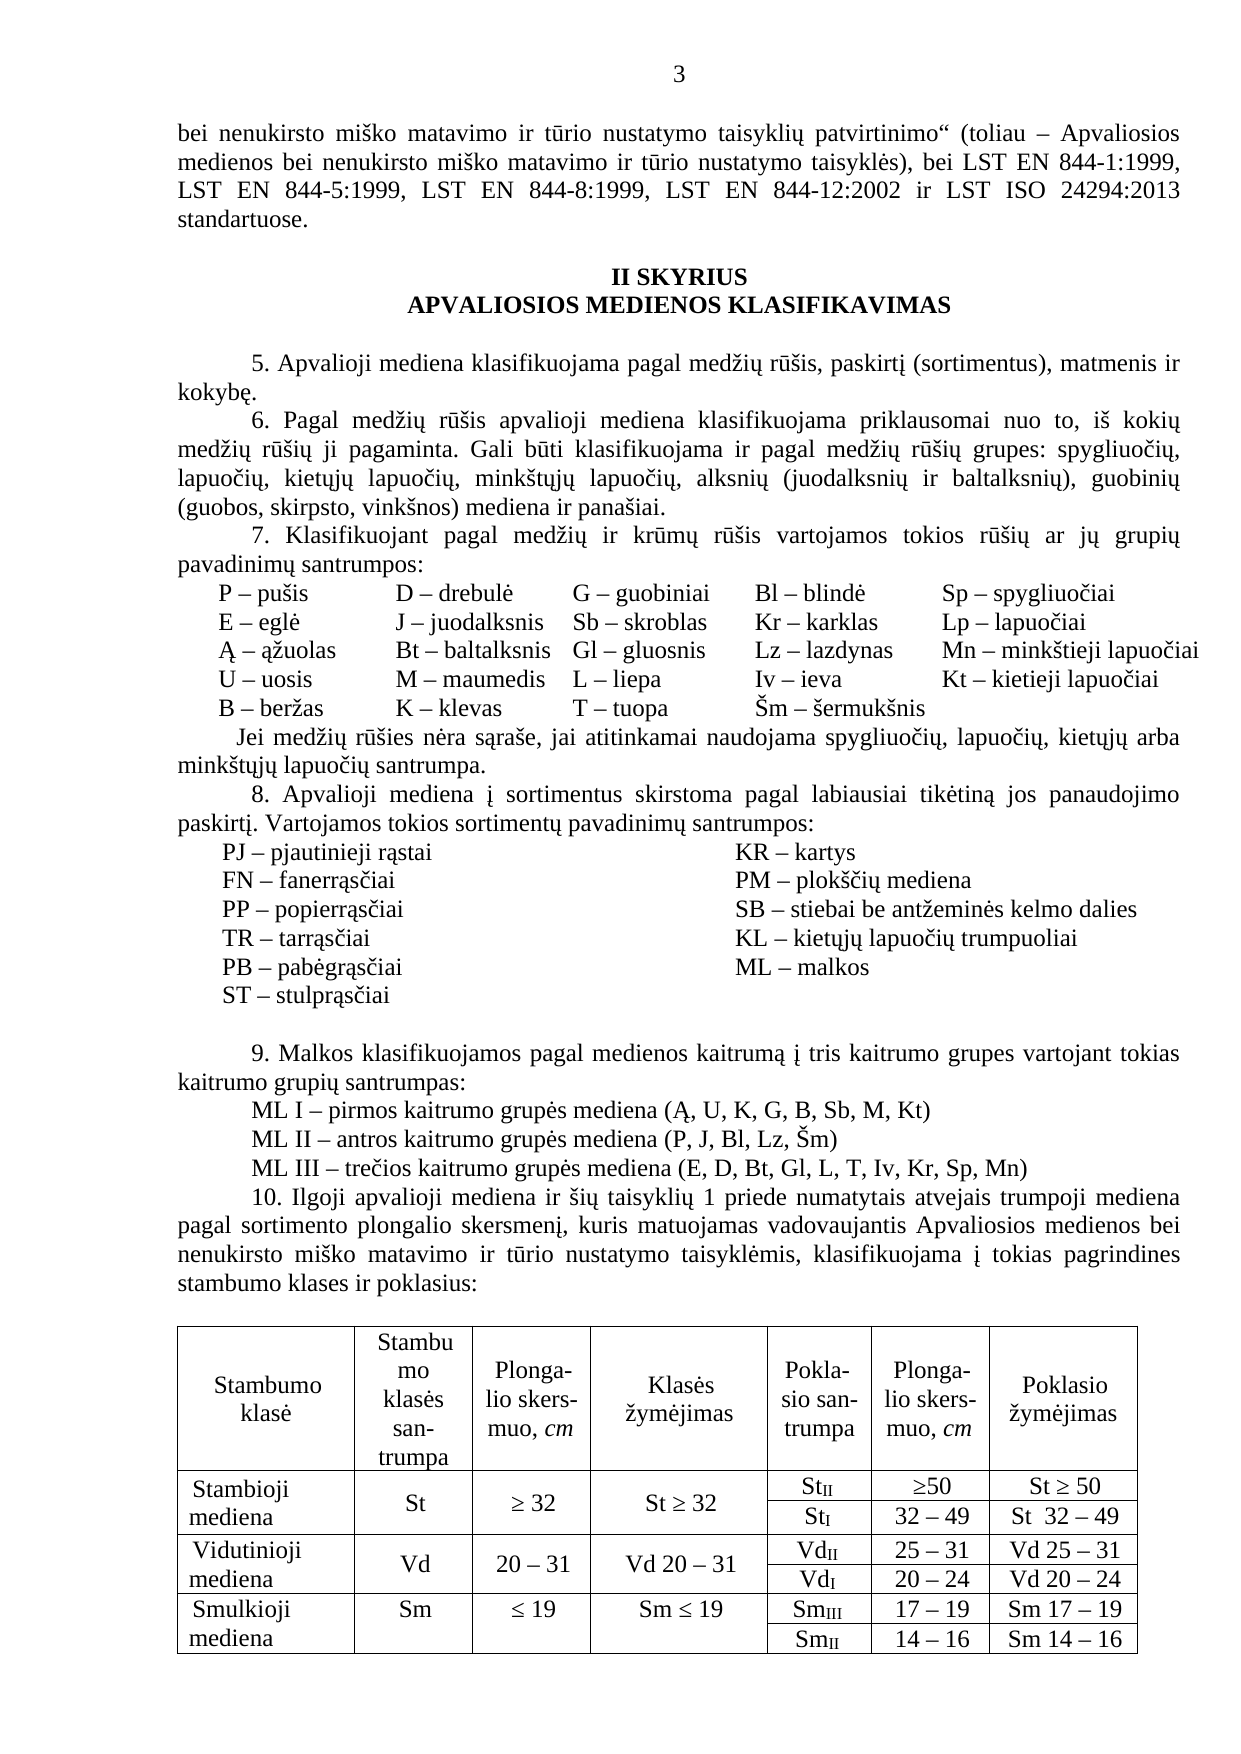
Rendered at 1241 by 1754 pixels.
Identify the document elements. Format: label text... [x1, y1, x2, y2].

table_cell Kr – karklas [743, 607, 938, 636]
table_header Plonga-lio skers-muo, cm [473, 1327, 590, 1470]
table_cell Vd 20 – 24 [990, 1565, 1137, 1593]
text bei nenukirsto miško matavimo ir tūrio nustatymo taisyklių patvirtinimo“ (toliau – Apvaliosios medienos bei nenukirsto miško matavimo ir tūrio nustatymo taisyklės), bei LST EN 844-1:1999, LST EN 844-5:1999, LST EN 844-8:1999, LST EN 844-12:2002 ir LST ISO 24294:2013 standartuose. [177, 118, 1181, 233]
text 9. Malkos klasifikuojamos pagal medienos kaitrumą į tris kaitrumo grupes vartojant tokias kaitrumo grupių santrumpas: [177, 1038, 1181, 1096]
table_cell PP – popierrąsčiai [211, 894, 720, 923]
table_cell SmIII [768, 1594, 871, 1623]
table_cell ≤ 19 [473, 1594, 590, 1653]
text 5. Apvalioji mediena klasifikuojama pagal medžių rūšis, paskirtį (sortimentus), matmenis ir kokybę. [177, 348, 1181, 406]
table_header D – drebulė [383, 578, 563, 607]
table_cell Sm [355, 1594, 472, 1653]
table_cell B – beržas [203, 693, 383, 722]
table_cell St [355, 1471, 472, 1534]
table_cell Vd 20 – 31 [591, 1535, 767, 1593]
table_cell Sb – skroblas [563, 607, 743, 636]
table_cell StII [768, 1471, 871, 1500]
table_header Poklasio žymėjimas [990, 1327, 1137, 1470]
table_cell 17 – 19 [872, 1594, 989, 1623]
table_cell Vd 25 – 31 [990, 1535, 1137, 1563]
table_cell T – tuopa [563, 693, 743, 722]
table_cell 32 – 49 [872, 1501, 989, 1534]
table_cell [938, 693, 1237, 722]
table_cell ≥ 32 [473, 1471, 590, 1534]
table_cell E – eglė [203, 607, 383, 636]
table_cell Sm 17 – 19 [990, 1594, 1137, 1623]
table_header Plonga-lio skers-muo, cm [872, 1327, 989, 1470]
text ML III – trečios kaitrumo grupės mediena (E, D, Bt, Gl, L, T, Iv, Kr, Sp, Mn) [177, 1153, 1181, 1182]
table_cell Mn – minkštieji lapuočiai [938, 636, 1237, 664]
table_cell U – uosis [203, 664, 383, 693]
text Jei medžių rūšies nėra sąraše, jai atitinkamai naudojama spygliuočių, lapuočių, kietųjų arba minkštųjų lapuočių santrumpa. [177, 722, 1181, 779]
text ML I – pirmos kaitrumo grupės mediena (Ą, U, K, G, B, Sb, M, Kt) [177, 1096, 1181, 1124]
table_cell SmII [768, 1624, 871, 1653]
table_cell Iv – ieva [743, 664, 938, 693]
table_cell StI [768, 1501, 871, 1534]
table_cell St ≥ 32 [591, 1471, 767, 1534]
table_cell ≥50 [872, 1471, 989, 1500]
table_cell [720, 981, 1204, 1009]
text 10. Ilgoji apvalioji mediena ir šių taisyklių 1 priede numatytais atvejais trumpoji mediena pagal sortimento plongalio skersmenį, kuris matuojamas vadovaujantis Apvaliosios medienos bei nenukirsto miško matavimo ir tūrio nustatymo taisyklėmis, klasifikuojama į tokias pagrindines stambumo klases ir poklasius: [177, 1182, 1181, 1297]
table_cell Šm – šermukšnis [743, 693, 938, 722]
table_cell L – liepa [563, 664, 743, 693]
table_cell M – maumedis [383, 664, 563, 693]
table_cell VdI [768, 1565, 871, 1593]
table_header KR – kartys [720, 837, 1204, 866]
table_header Pokla-sio san-trumpa [768, 1327, 871, 1470]
table_cell Sm ≤ 19 [591, 1594, 767, 1653]
table_cell Vd [355, 1535, 472, 1593]
table_cell TR – tarrąsčiai [211, 923, 720, 952]
table_cell J – juodalksnis [383, 607, 563, 636]
table_cell 25 – 31 [872, 1535, 989, 1563]
text 8. Apvalioji mediena į sortimentus skirstoma pagal labiausiai tikėtiną jos panaudojimo paskirtį. Vartojamos tokios sortimentų pavadinimų santrumpos: [177, 779, 1181, 837]
table_cell St 32 – 49 [990, 1501, 1137, 1534]
text II SKYRIUS [177, 262, 1181, 291]
table_cell Stambioji mediena [178, 1471, 354, 1534]
table_cell Bt – baltalksnis [383, 636, 563, 664]
table_header G – guobiniai [563, 578, 743, 607]
table_header Klasės žymėjimas [591, 1327, 767, 1470]
table_header P – pušis [203, 578, 383, 607]
table_cell KL – kietųjų lapuočių trumpuoliai [720, 923, 1204, 952]
table_cell Ą – ąžuolas [203, 636, 383, 664]
table_header Stambumo klasė [178, 1327, 354, 1470]
table_cell PB – pabėgrąsčiai [211, 952, 720, 981]
table_cell ML – malkos [720, 952, 1204, 981]
text ML II – antros kaitrumo grupės mediena (P, J, Bl, Lz, Šm) [177, 1124, 1181, 1153]
table_header Sp – spygliuočiai [938, 578, 1237, 607]
table_cell ST – stulprąsčiai [211, 981, 720, 1009]
table_cell Sm 14 – 16 [990, 1624, 1137, 1653]
table_header PJ – pjautinieji rąstai [211, 837, 720, 866]
table_cell FN – fanerrąsčiai [211, 866, 720, 894]
table_cell 20 – 31 [473, 1535, 590, 1593]
table_cell VdII [768, 1535, 871, 1563]
table_cell Lz – lazdynas [743, 636, 938, 664]
table_cell 20 – 24 [872, 1565, 989, 1593]
table_cell PM – plokščių mediena [720, 866, 1204, 894]
table_cell Smulkioji mediena [178, 1594, 354, 1653]
table_cell Gl – gluosnis [563, 636, 743, 664]
table_cell SB – stiebai be antžeminės kelmo dalies [720, 894, 1204, 923]
table_cell Lp – lapuočiai [938, 607, 1237, 636]
table_header Bl – blindė [743, 578, 938, 607]
text 6. Pagal medžių rūšis apvalioji mediena klasifikuojama priklausomai nuo to, iš kokių medžių rūšių ji pagaminta. Gali būti klasifikuojama ir pagal medžių rūšių grupes: spygliuočių, lapuočių, kietųjų lapuočių, minkštųjų lapuočių, alksnių (juodalksnių ir baltalksnių), guobinių (guobos, skirpsto, vinkšnos) mediena ir panašiai. [177, 406, 1181, 521]
table_cell St ≥ 50 [990, 1471, 1137, 1500]
table_cell Vidutinioji mediena [178, 1535, 354, 1593]
table_header Stambumo klasės san-trumpa [355, 1327, 472, 1470]
text APVALIOSIOS MEDIENOS KLASIFIKAVIMAS [177, 291, 1181, 319]
table_cell Kt – kietieji lapuočiai [938, 664, 1237, 693]
table_cell K – klevas [383, 693, 563, 722]
table_cell 14 – 16 [872, 1624, 989, 1653]
text 7. Klasifikuojant pagal medžių ir krūmų rūšis vartojamos tokios rūšių ar jų grupių pavadinimų santrumpos: [177, 521, 1181, 578]
